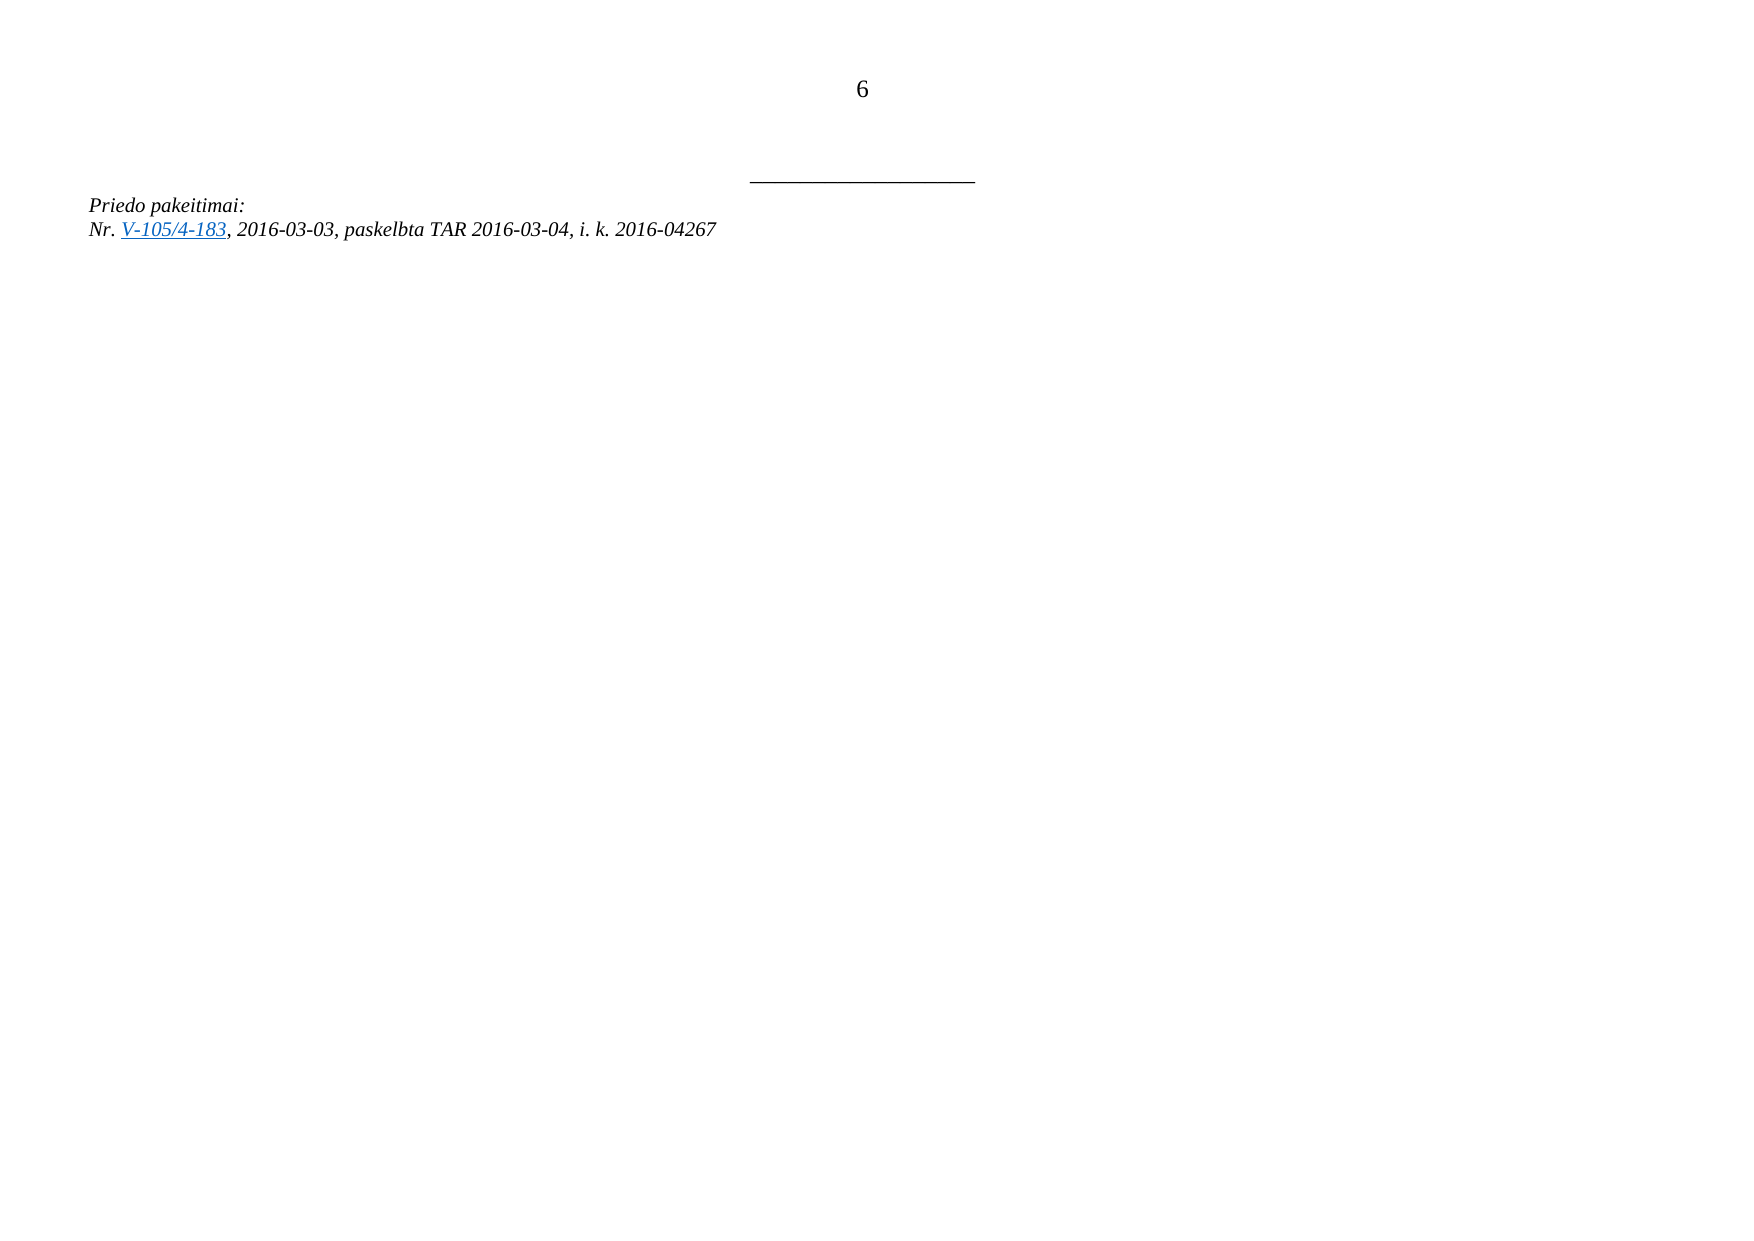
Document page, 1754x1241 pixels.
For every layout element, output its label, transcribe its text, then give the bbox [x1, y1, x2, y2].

text Nr. V-105/4-183, 2016-03-03, paskelbta TAR 2016-03-04, i. k. 2016-04267 [89, 217, 1636, 241]
text Priedo pakeitimai: [89, 193, 1636, 217]
text __________________ [89, 157, 1636, 186]
